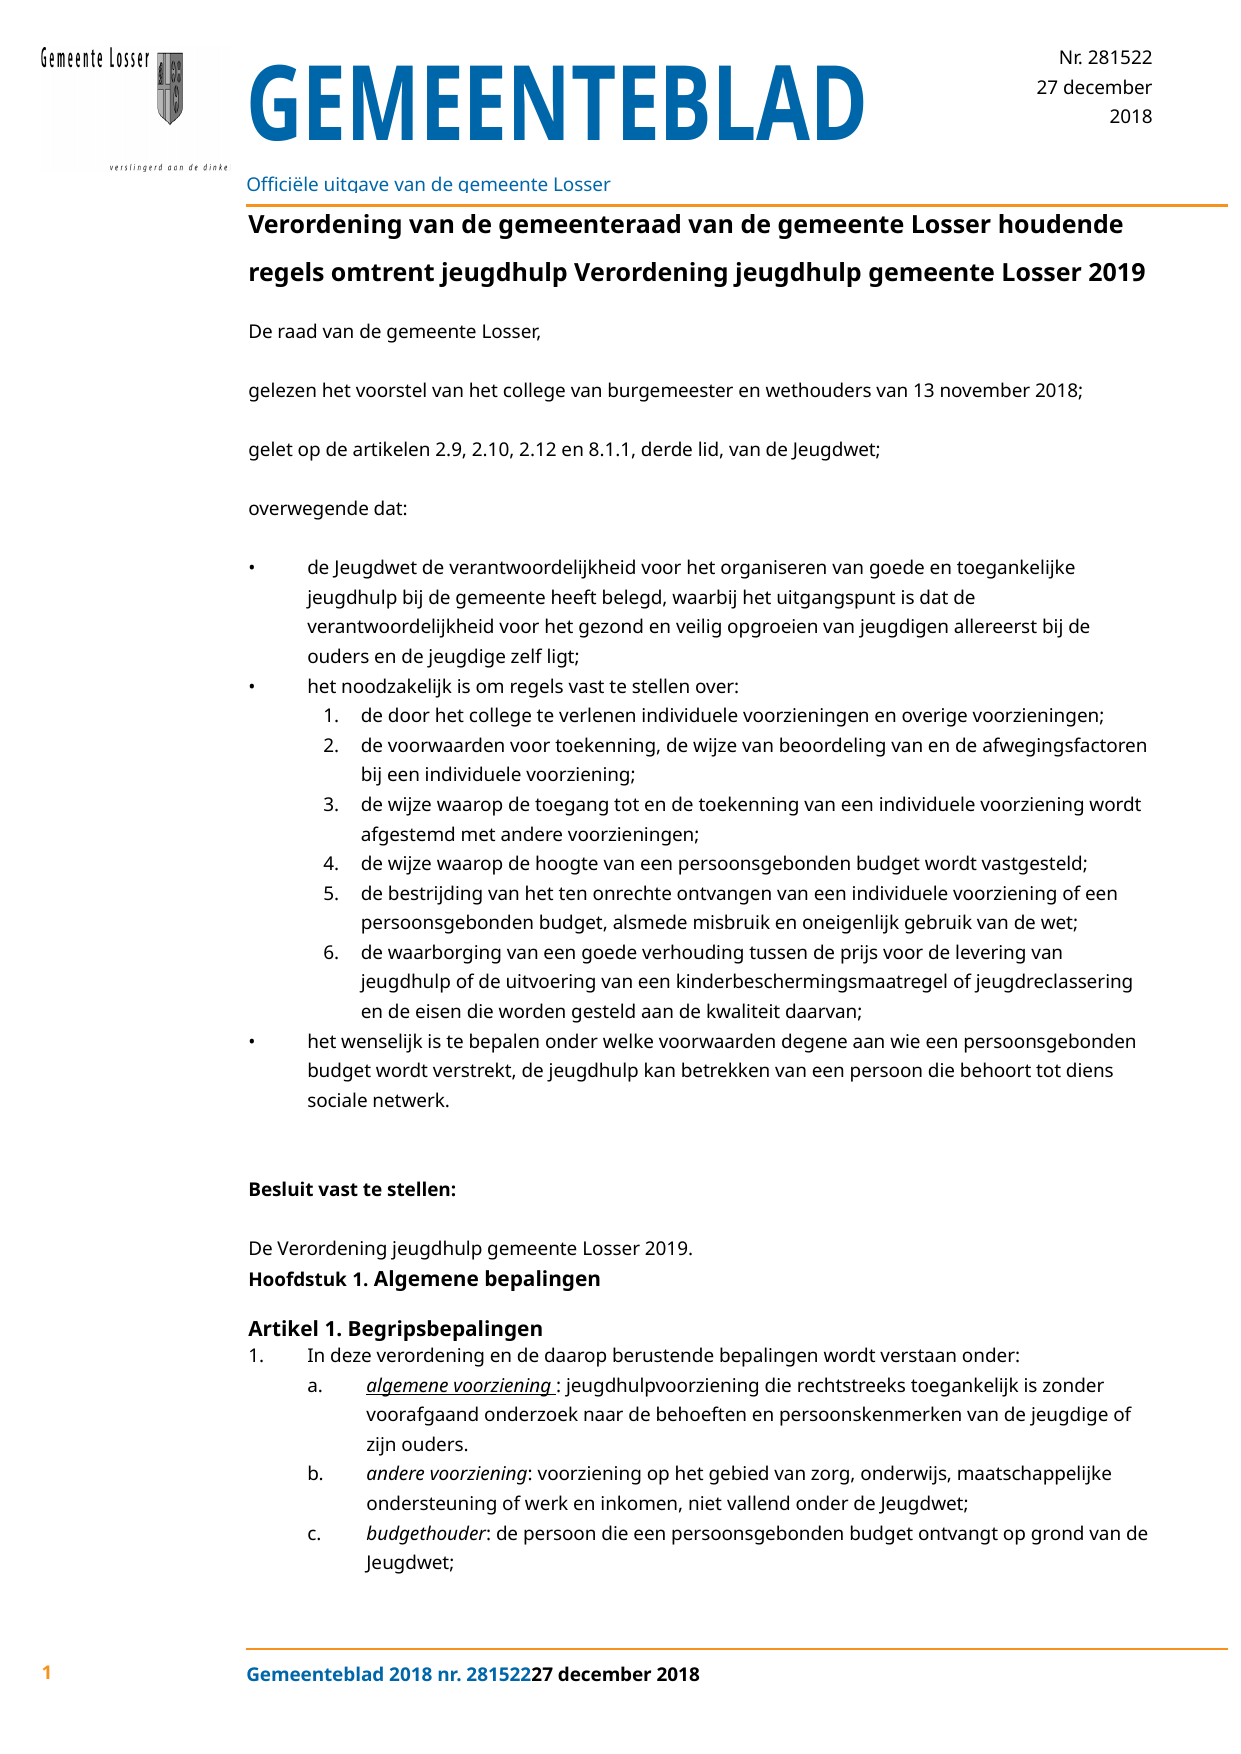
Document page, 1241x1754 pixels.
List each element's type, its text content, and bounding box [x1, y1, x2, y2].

text Artikel 1. Begripsbepalingen [248, 1314, 1152, 1342]
list de waarborging van een goede verhouding tussen de prijs voor de levering van jeugdhulp of de uitvoering van een kinderbeschermingsmaatregel of jeugdreclassering en de eisen die worden gesteld aan de kwaliteit daarvan; [323, 939, 1152, 1024]
text Hoofdstuk 1. Algemene bepalingen [248, 1264, 1152, 1293]
text gelezen het voorstel van het college van burgemeester en wethouders van 13 november 2018; [248, 377, 1152, 403]
list de wijze waarop de toegang tot en de toekenning van een individuele voorziening wordt afgestemd met andere voorzieningen; [323, 791, 1152, 847]
picture [41, 47, 231, 172]
list de wijze waarop de hoogte van een persoonsgebonden budget wordt vastgesteld; [323, 850, 1152, 876]
text De Verordening jeugdhulp gemeente Losser 2019. [248, 1235, 1152, 1261]
list de door het college te verlenen individuele voorzieningen en overige voorzieningen; [323, 702, 1152, 728]
text overwegende dat: [248, 495, 1152, 521]
list het noodzakelijk is om regels vast te stellen over: [248, 673, 1152, 699]
text gelet op de artikelen 2.9, 2.10, 2.12 en 8.1.1, derde lid, van de Jeugdwet; [248, 436, 1152, 462]
text De raad van de gemeente Losser, [248, 318, 1152, 344]
list de Jeugdwet de verantwoordelijkheid voor het organiseren van goede en toegankelijke jeugdhulp bij de gemeente heeft belegd, waarbij het uitgangspunt is dat de verantwoordelijkheid voor het gezond en veilig opgroeien van jeugdigen allereerst bij de ouders en de jeugdige zelf ligt; [248, 554, 1152, 669]
list de bestrijding van het ten onrechte ontvangen van een individuele voorziening of een persoonsgebonden budget, alsmede misbruik en oneigenlijk gebruik van de wet; [323, 880, 1152, 935]
list de voorwaarden voor toekenning, de wijze van beoordeling van en de afwegingsfactoren bij een individuele voorziening; [323, 732, 1152, 787]
list budgethouder: de persoon die een persoonsgebonden budget ontvangt op grond van de Jeugdwet; [307, 1520, 1152, 1575]
list het wenselijk is te bepalen onder welke voorwaarden degene aan wie een persoonsgebonden budget wordt verstrekt, de jeugdhulp kan betrekken van een persoon die behoort tot diens sociale netwerk. [248, 1028, 1152, 1113]
text Verordening van de gemeenteraad van de gemeente Losser houdende regels omtrent jeugdhulp Verordening jeugdhulp gemeente Losser 2019 [248, 207, 1152, 288]
list In deze verordening en de daarop berustende bepalingen wordt verstaan onder: [248, 1342, 1152, 1368]
text Besluit vast te stellen: [248, 1176, 1152, 1202]
list andere voorziening: voorziening op het gebied van zorg, onderwijs, maatschappelijke ondersteuning of werk en inkomen, niet vallend onder de Jeugdwet; [307, 1461, 1152, 1516]
list algemene voorziening : jeugdhulpvoorziening die rechtstreeks toegankelijk is zonder voorafgaand onderzoek naar de behoeften en persoonskenmerken van de jeugdige of zijn ouders. [307, 1372, 1152, 1457]
